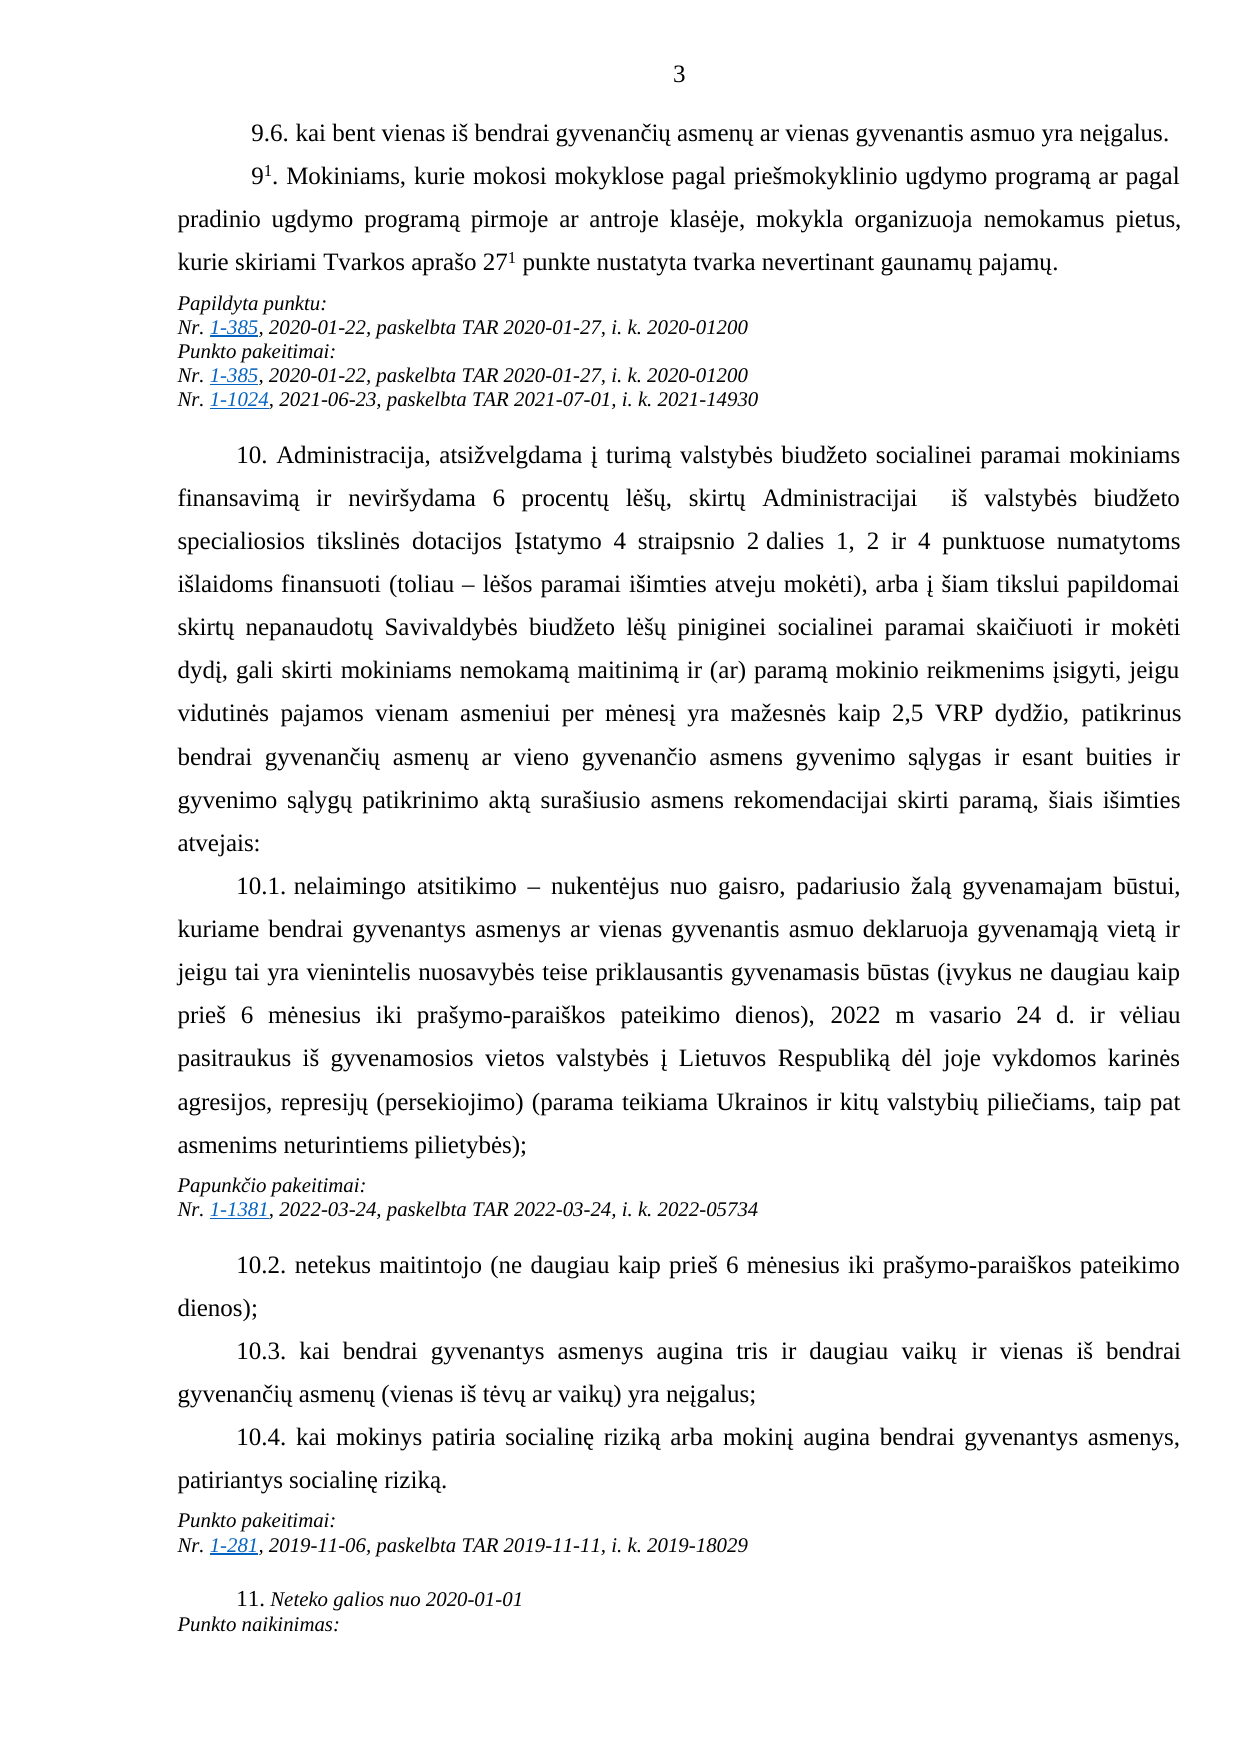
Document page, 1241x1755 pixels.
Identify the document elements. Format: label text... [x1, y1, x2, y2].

text Nr. 1-385, 2020-01-22, paskelbta TAR 2020-01-27, i. k. 2020-01200 [177, 315, 1181, 339]
text Nr. 1-385, 2020-01-22, paskelbta TAR 2020-01-27, i. k. 2020-01200 [177, 363, 1181, 387]
text 9.6. kai bent vienas iš bendrai gyvenančių asmenų ar vienas gyvenantis asmuo yra neįgalus. [177, 118, 1181, 147]
text Nr. 1-1024, 2021-06-23, paskelbta TAR 2021-07-01, i. k. 2021-14930 [177, 387, 1181, 411]
text Papunkčio pakeitimai: [177, 1173, 1181, 1197]
text Nr. 1-1381, 2022-03-24, paskelbta TAR 2022-03-24, i. k. 2022-05734 [177, 1197, 1181, 1221]
text 11. Neteko galios nuo 2020-01-01 [177, 1585, 1181, 1612]
text 10.1. nelaimingo atsitikimo – nukentėjus nuo gaisro, padariusio žalą gyvenamajam būstui, kuriame bendrai gyvenantys asmenys ar vienas gyvenantis asmuo deklaruoja gyvenamąją vietą ir jeigu tai yra vienintelis nuosavybės teise priklausantis gyvenamasis būstas (įvykus ne daugiau kaip prieš 6 mėnesius iki prašymo-paraiškos pateikimo dienos), 2022 m vasario 24 d. ir vėliau pasitraukus iš gyvenamosios vietos valstybės į Lietuvos Respubliką dėl joje vykdomos karinės agresijos, represijų (persekiojimo) (parama teikiama Ukrainos ir kitų valstybių piliečiams, taip pat asmenims neturintiems pilietybės); [177, 871, 1181, 1158]
text 10.2. netekus maitintojo (ne daugiau kaip prieš 6 mėnesius iki prašymo-paraiškos pateikimo dienos); [177, 1250, 1181, 1322]
text 91. Mokiniams, kurie mokosi mokyklose pagal priešmokyklinio ugdymo programą ar pagal pradinio ugdymo programą pirmoje ar antroje klasėje, mokykla organizuoja nemokamus pietus, kurie skiriami Tvarkos aprašo 271 punkte nustatyta tvarka nevertinant gaunamų pajamų. [177, 161, 1181, 276]
text 10.4. kai mokinys patiria socialinę riziką arba mokinį augina bendrai gyvenantys asmenys, patiriantys socialinę riziką. [177, 1422, 1181, 1494]
text Punkto pakeitimai: [177, 339, 1181, 363]
text 10.3. kai bendrai gyvenantys asmenys augina tris ir daugiau vaikų ir vienas iš bendrai gyvenančių asmenų (vienas iš tėvų ar vaikų) yra neįgalus; [177, 1336, 1181, 1408]
text Punkto pakeitimai: [177, 1508, 1181, 1532]
text Nr. 1-281, 2019-11-06, paskelbta TAR 2019-11-11, i. k. 2019-18029 [177, 1532, 1181, 1557]
text Punkto naikinimas: [177, 1612, 1181, 1636]
text 10. Administracija, atsižvelgdama į turimą valstybės biudžeto socialinei paramai mokiniams finansavimą ir neviršydama 6 procentų lėšų, skirtų Administracijai iš valstybės biudžeto specialiosios tikslinės dotacijos Įstatymo 4 straipsnio 2 dalies 1, 2 ir 4 punktuose numatytoms išlaidoms finansuoti (toliau – lėšos paramai išimties atveju mokėti), arba į šiam tikslui papildomai skirtų nepanaudotų Savivaldybės biudžeto lėšų piniginei socialinei paramai skaičiuoti ir mokėti dydį, gali skirti mokiniams nemokamą maitinimą ir (ar) paramą mokinio reikmenims įsigyti, jeigu vidutinės pajamos vienam asmeniui per mėnesį yra mažesnės kaip 2,5 VRP dydžio, patikrinus bendrai gyvenančių asmenų ar vieno gyvenančio asmens gyvenimo sąlygas ir esant buities ir gyvenimo sąlygų patikrinimo aktą surašiusio asmens rekomendacijai skirti paramą, šiais išimties atvejais: [177, 440, 1181, 857]
text Papildyta punktu: [177, 291, 1181, 315]
